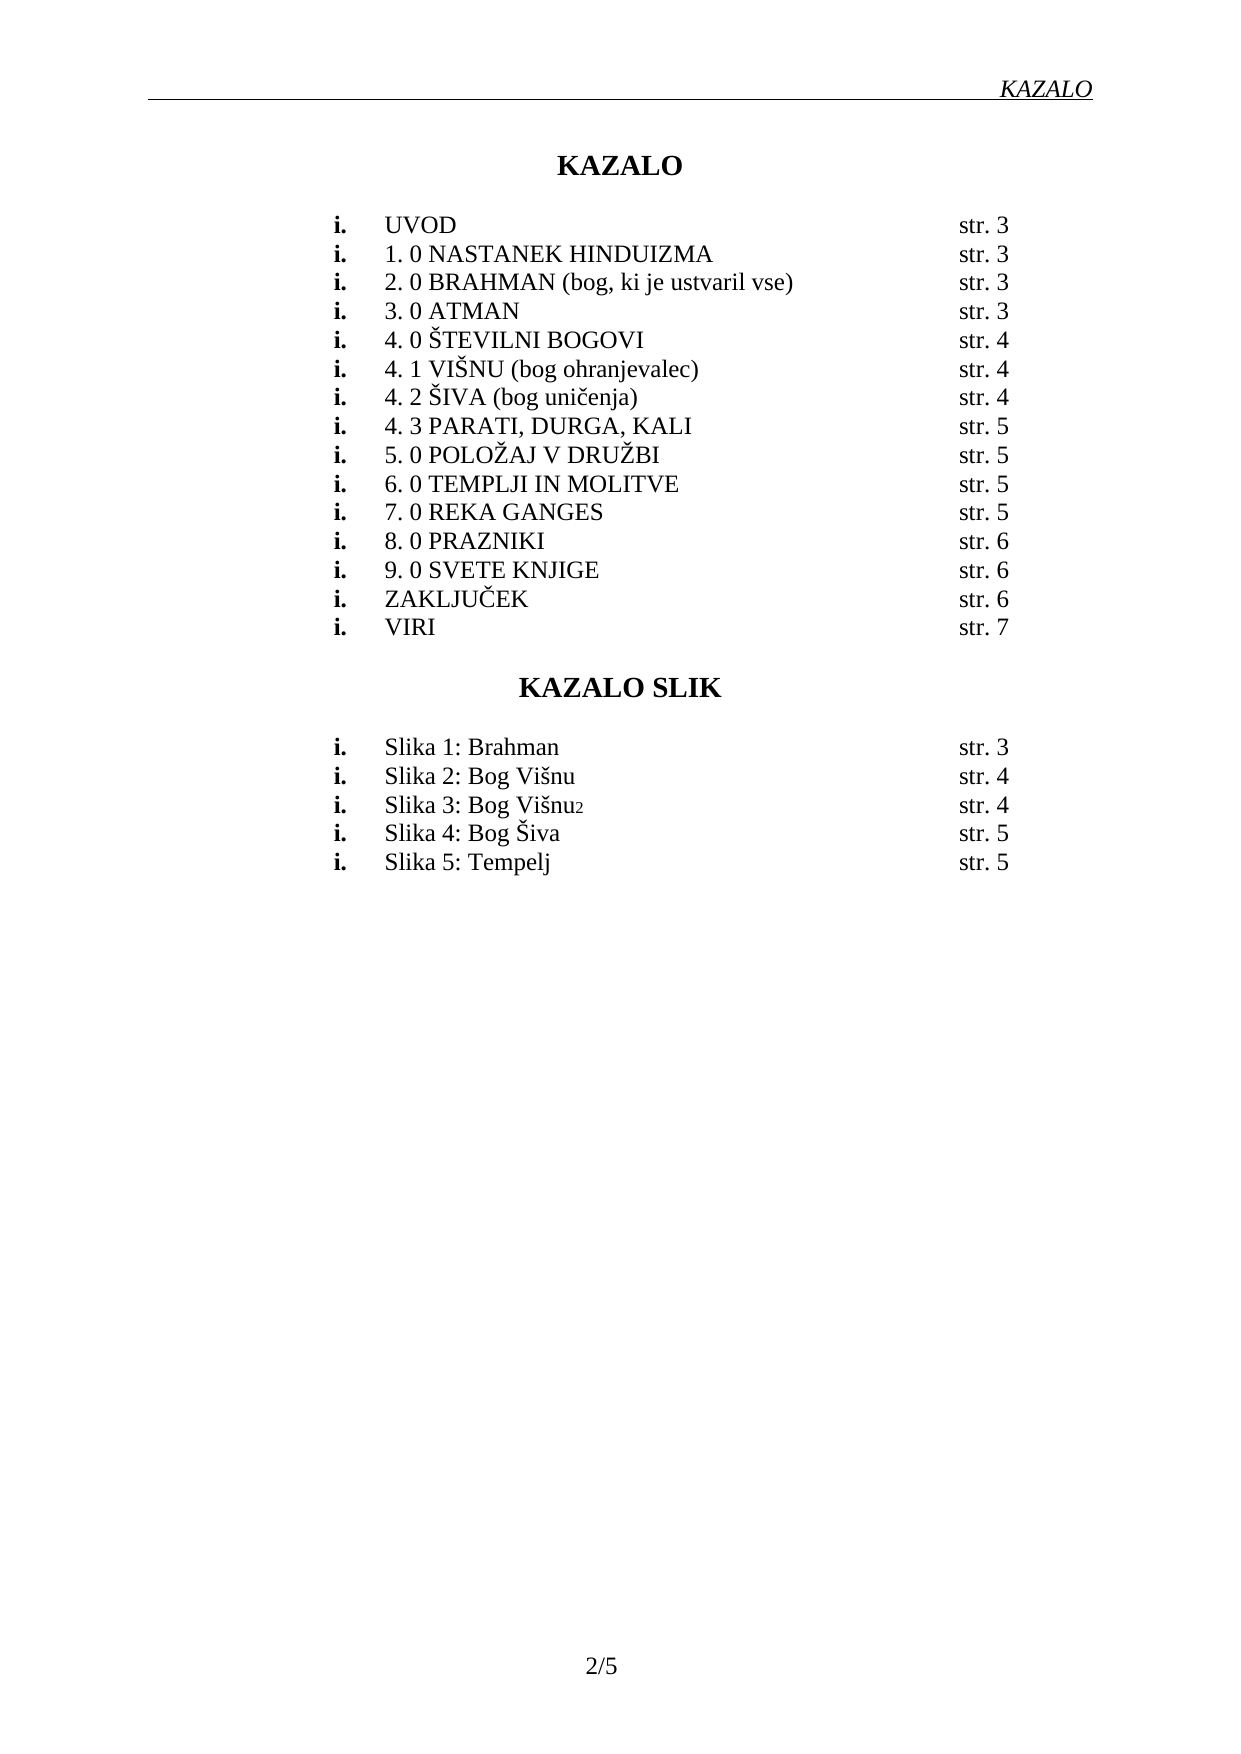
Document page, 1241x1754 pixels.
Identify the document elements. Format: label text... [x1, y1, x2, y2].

list Slika 1: Brahman str. 3 [347, 732, 1093, 761]
list Slika 2: Bog Višnu str. 4 [347, 761, 1093, 790]
list 4. 0 ŠTEVILNI BOGOVI str. 4 [347, 325, 1093, 354]
text KAZALO [148, 148, 1093, 181]
list 4. 2 ŠIVA (bog uničenja) str. 4 [347, 382, 1093, 411]
list 6. 0 TEMPLJI IN MOLITVE str. 5 [347, 469, 1093, 497]
list 8. 0 PRAZNIKI str. 6 [347, 526, 1093, 555]
list Slika 3: Bog Višnu2 str. 4 [347, 790, 1093, 818]
list 1. 0 NASTANEK HINDUIZMA str. 3 [347, 239, 1093, 267]
list 9. 0 SVETE KNJIGE str. 6 [347, 555, 1093, 584]
list 4. 3 PARATI, DURGA, KALI str. 5 [347, 411, 1093, 440]
list Slika 4: Bog Šiva str. 5 [347, 818, 1093, 847]
list VIRI str. 7 [347, 612, 1093, 641]
list 5. 0 POLOŽAJ V DRUŽBI str. 5 [347, 440, 1093, 469]
list 2. 0 BRAHMAN (bog, ki je ustvaril vse) str. 3 [347, 267, 1093, 296]
list 7. 0 REKA GANGES str. 5 [347, 497, 1093, 526]
list ZAKLJUČEK str. 6 [347, 584, 1093, 612]
text KAZALO SLIK [148, 670, 1093, 703]
list 3. 0 ATMAN str. 3 [347, 296, 1093, 325]
list 4. 1 VIŠNU (bog ohranjevalec) str. 4 [347, 354, 1093, 382]
list Slika 5: Tempelj str. 5 [347, 847, 1093, 876]
list UVOD str. 3 [347, 210, 1093, 239]
